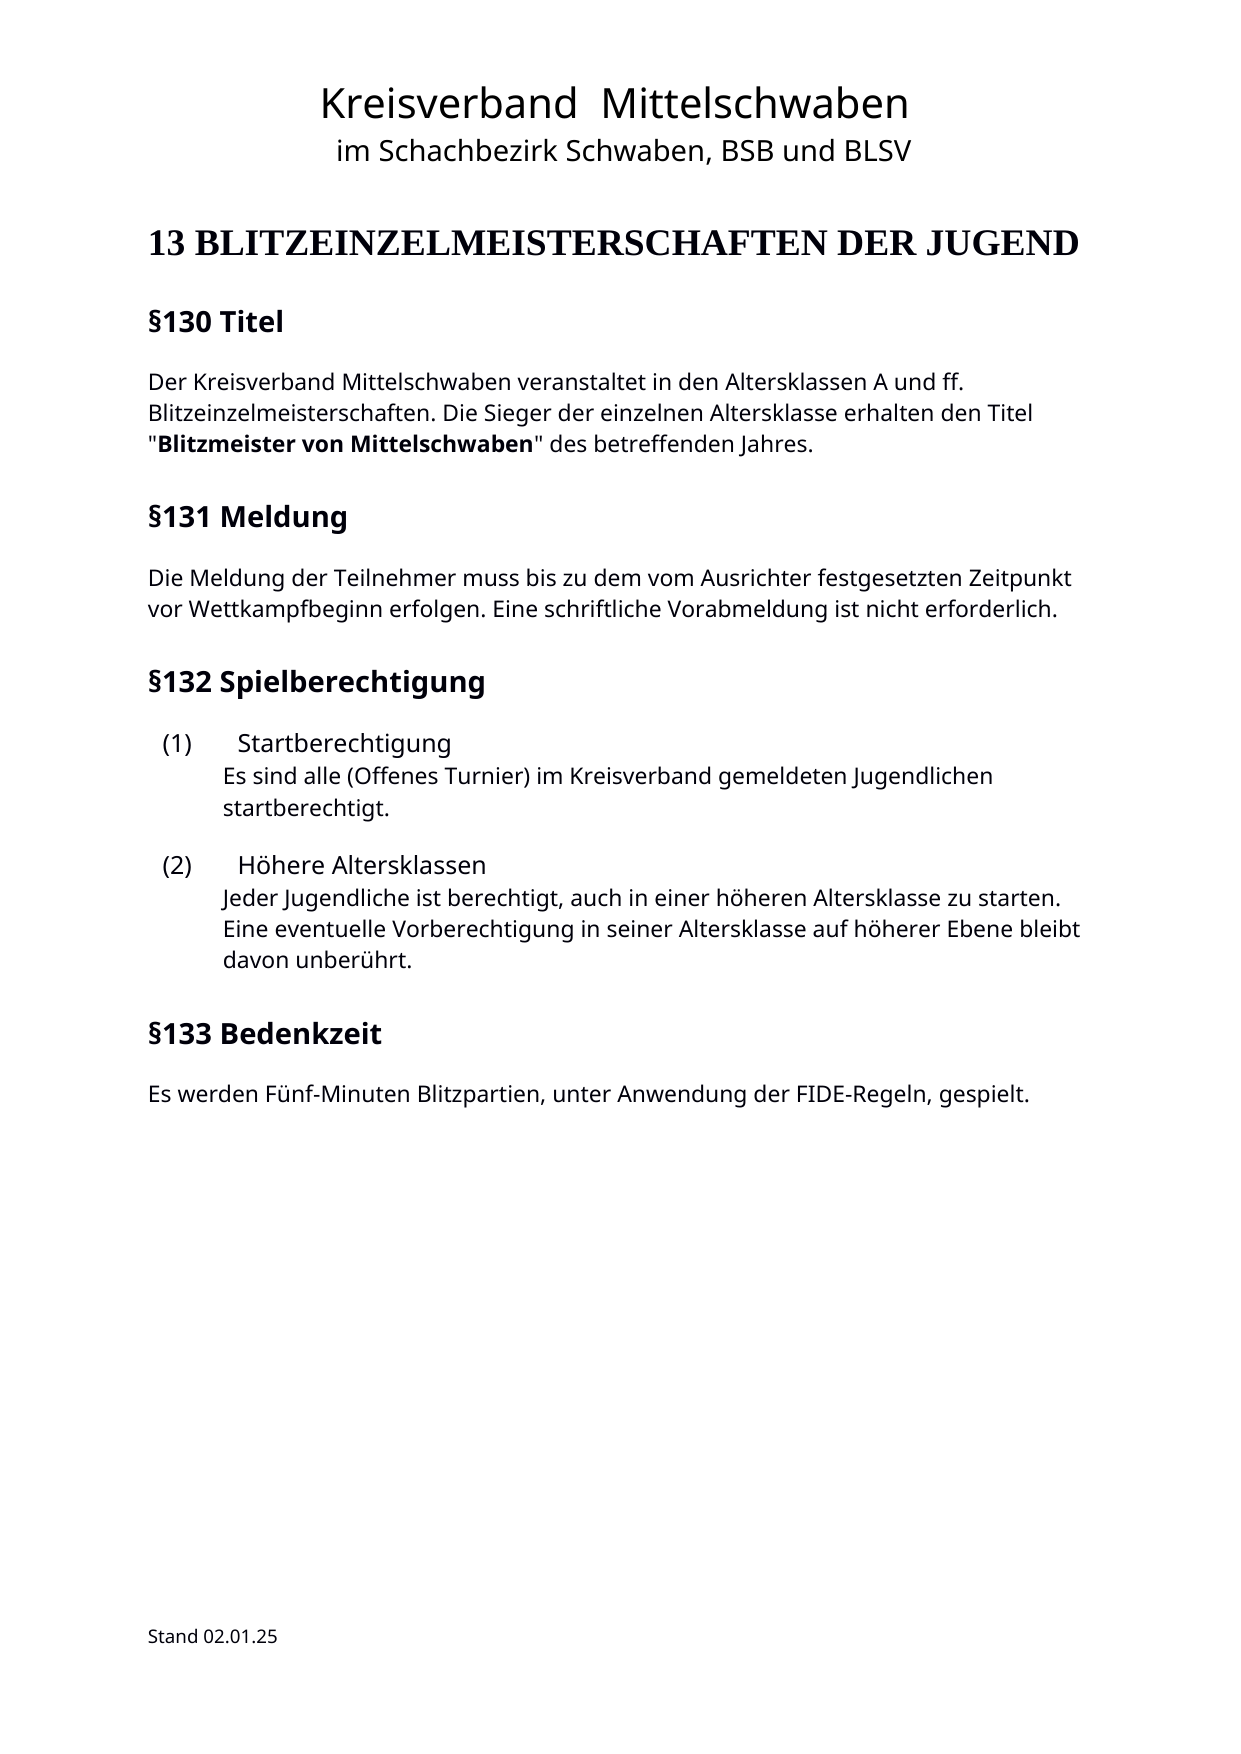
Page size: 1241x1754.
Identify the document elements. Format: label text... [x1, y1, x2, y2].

text Die Meldung der Teilnehmer muss bis zu dem vom Ausrichter festgesetzten Zeitpunkt vor Wettkampfbeginn erfolgen. Eine schriftliche Vorabmeldung ist nicht erforderlich. [148, 561, 1093, 624]
subtitle §130 Titel [148, 301, 1093, 341]
subtitle §132 Spielberechtigung [148, 661, 1093, 701]
subtitle 13 BLITZEINZELMEISTERSCHAFTEN DER JUGEND [148, 220, 1093, 263]
text Jeder Jugendliche ist berechtigt, auch in einer höheren Altersklasse zu starten. Eine eventuelle Vorberechtigung in seiner Altersklasse auf höherer Ebene bleibt davon unberührt. [223, 882, 1093, 976]
text Es werden Fünf-Minuten Blitzpartien, unter Anwendung der FIDE-Regeln, gespielt. [148, 1078, 1093, 1109]
text Es sind alle (Offenes Turnier) im Kreisverband gemeldeten Jugendlichen startberechtigt. [223, 760, 1093, 823]
text Der Kreisverband Mittelschwaben veranstaltet in den Altersklassen A und ff. Blitzeinzelmeisterschaften. Die Sieger der einzelnen Altersklasse erhalten den Titel "Blitzmeister von Mittelschwaben" des betreffenden Jahres. [148, 366, 1093, 459]
list Startberechtigung [162, 726, 1093, 760]
subtitle §133 Bedenkzeit [148, 1013, 1093, 1053]
list Höhere Altersklassen [162, 848, 1093, 882]
subtitle §131 Meldung [148, 497, 1093, 536]
